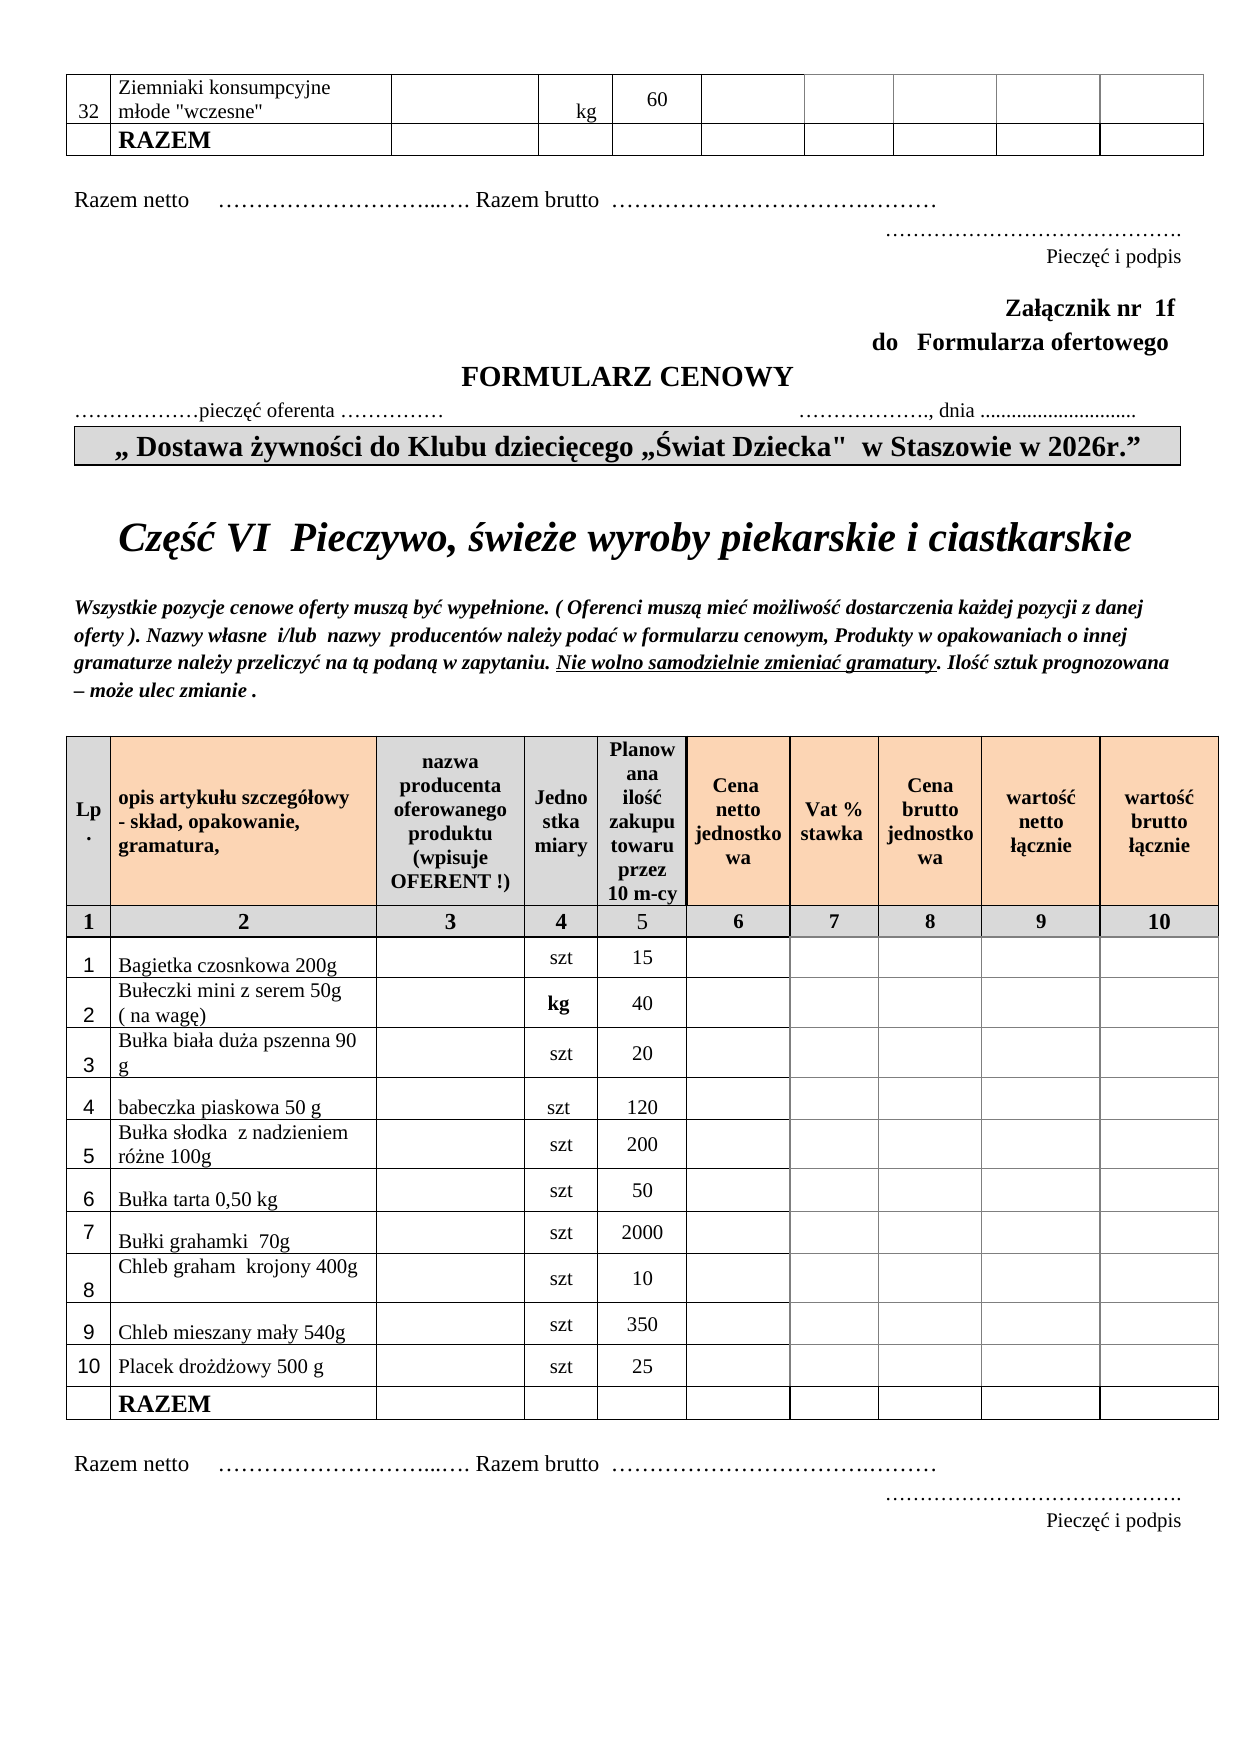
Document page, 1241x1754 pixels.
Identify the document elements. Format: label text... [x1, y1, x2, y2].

text Wszystkie pozycje cenowe oferty muszą być wypełnione. ( Oferenci muszą mieć możliwość dostarczenia każdej pozycji z danej oferty ). Nazwy własne i/lub nazwy producentów należy podać w formularzu cenowym, Produkty w opakowaniach o innej gramaturze należy przeliczyć na tą podaną w zapytaniu. Nie wolno samodzielnie zmieniać gramatury. Ilość sztuk prognozowana – może ulec zmianie . [74, 595, 1181, 702]
table_cell [879, 1345, 981, 1386]
table_cell [377, 1254, 524, 1302]
table_cell 4 [525, 906, 597, 936]
table_cell szt [525, 1028, 597, 1077]
table_cell [791, 1028, 878, 1077]
table_cell Chleb graham krojony 400g [111, 1254, 376, 1302]
table_cell [687, 1254, 789, 1302]
table_cell [879, 978, 981, 1027]
table_header Lp. [67, 737, 110, 905]
table_cell Bułeczki mini z serem 50g ( na wagę) [111, 978, 376, 1027]
table_cell [879, 1212, 981, 1253]
table_cell 10 [67, 1345, 110, 1386]
table_cell [791, 1303, 878, 1344]
text ……………………………………. [74, 1481, 1181, 1504]
text Załącznik nr 1f [74, 293, 1181, 322]
table_cell [1101, 1028, 1218, 1077]
table_cell [687, 1169, 789, 1211]
table_cell [1101, 1345, 1218, 1386]
table_cell [997, 75, 1099, 123]
table_cell szt [525, 1345, 597, 1386]
table_cell [894, 75, 996, 123]
table_header Vat % stawka [791, 737, 878, 905]
table_cell [879, 938, 981, 977]
table_cell [791, 1345, 878, 1386]
table_cell [377, 1212, 524, 1253]
table_cell Bagietka czosnkowa 200g [111, 938, 376, 977]
table_cell 7 [67, 1212, 110, 1253]
text FORMULARZ CENOWY [74, 359, 1181, 393]
table_cell 32 [67, 75, 110, 123]
table_cell szt [525, 1169, 597, 1211]
table_cell [377, 1028, 524, 1077]
table_cell kg [525, 978, 597, 1027]
table_cell [1101, 938, 1218, 977]
table_cell [687, 1212, 789, 1253]
table_cell 1 [67, 938, 110, 977]
table_cell [67, 124, 110, 155]
table_cell [982, 1078, 1099, 1119]
table_cell [982, 1345, 1099, 1386]
table_cell [982, 938, 1099, 977]
table_cell [687, 1120, 789, 1168]
table_cell [894, 124, 996, 155]
table_cell Ziemniaki konsumpcyjne młode "wczesne" [111, 75, 391, 123]
table_cell [598, 1387, 686, 1419]
table_cell 2000 [598, 1212, 686, 1253]
table_cell [879, 1387, 981, 1419]
table_cell [879, 1169, 981, 1211]
table_cell [687, 1078, 789, 1119]
table_cell Bułki grahamki 70g [111, 1212, 376, 1253]
table_cell [791, 1387, 878, 1419]
table_cell [997, 124, 1099, 155]
table_cell [687, 1028, 789, 1077]
table_cell 4 [67, 1078, 110, 1119]
table_header Jednostka miary [525, 737, 597, 905]
table_cell [539, 124, 612, 155]
table_cell [1101, 1254, 1218, 1302]
table_cell szt [525, 1254, 597, 1302]
table_cell kg [539, 75, 612, 123]
table_cell 7 [791, 906, 878, 936]
table_cell [377, 1169, 524, 1211]
table_cell RAZEM [111, 124, 391, 155]
table_cell [377, 1120, 524, 1168]
table_cell 6 [67, 1169, 110, 1211]
table_cell [982, 1028, 1099, 1077]
table_cell [1101, 1078, 1218, 1119]
text „ Dostawa żywności do Klubu dziecięcego „Świat Dziecka" w Staszowie w 2026r.” [75, 427, 1180, 464]
table_cell [791, 1078, 878, 1119]
table_header wartość netto łącznie [982, 737, 1099, 905]
table_cell [1101, 978, 1218, 1027]
table_cell [687, 1303, 789, 1344]
table_cell [879, 1120, 981, 1168]
table_cell [1101, 1387, 1218, 1419]
table_cell [687, 978, 789, 1027]
table_cell 10 [598, 1254, 686, 1302]
table_cell [613, 124, 701, 155]
table_cell 15 [598, 938, 686, 977]
table_cell 9 [982, 906, 1099, 936]
table_cell 350 [598, 1303, 686, 1344]
table_cell 2 [111, 906, 376, 936]
table_cell [1101, 1120, 1218, 1168]
table_header nazwa producenta oferowanego produktu (wpisuje OFERENT !) [377, 737, 524, 905]
table_cell [392, 75, 538, 123]
table_cell [1101, 1169, 1218, 1211]
table_cell Chleb mieszany mały 540g [111, 1303, 376, 1344]
table_cell [377, 1303, 524, 1344]
table_cell RAZEM [111, 1387, 376, 1419]
table_cell 9 [67, 1303, 110, 1344]
table_cell 6 [687, 906, 789, 936]
text Pieczęć i podpis [74, 244, 1181, 268]
table_header wartość brutto łącznie [1101, 737, 1218, 905]
table_cell [377, 1387, 524, 1419]
table_cell 2 [67, 978, 110, 1027]
table_cell [377, 1345, 524, 1386]
table_cell 120 [598, 1078, 686, 1119]
table_cell [805, 124, 893, 155]
table_cell 5 [67, 1120, 110, 1168]
table_cell Placek drożdżowy 500 g [111, 1345, 376, 1386]
text ……………………………………. [74, 217, 1181, 241]
table_cell [982, 1212, 1099, 1253]
table_header Cena netto jednostkowa [688, 737, 789, 905]
table_cell [879, 1078, 981, 1119]
table_cell [982, 1387, 1099, 1419]
table_cell [879, 1303, 981, 1344]
table_header Cena brutto jednostkowa [879, 737, 981, 905]
table_cell [791, 978, 878, 1027]
table_cell [687, 1387, 789, 1419]
table_cell [805, 75, 893, 123]
table_cell 3 [67, 1028, 110, 1077]
table_cell [1101, 1303, 1218, 1344]
text Razem netto ………………………...…. Razem brutto …………………………….……… [74, 187, 1181, 213]
table_cell [791, 1212, 878, 1253]
table_cell szt [525, 1078, 597, 1119]
text Pieczęć i podpis [74, 1508, 1181, 1532]
text Część VI Pieczywo, świeże wyroby piekarskie i ciastkarskie [74, 512, 1181, 560]
table_cell 8 [67, 1254, 110, 1302]
table_cell szt [525, 1120, 597, 1168]
table_cell [982, 1254, 1099, 1302]
table_cell [702, 124, 804, 155]
table_cell [1101, 124, 1203, 155]
table_cell [791, 1120, 878, 1168]
table_cell [879, 1254, 981, 1302]
table_cell [377, 1078, 524, 1119]
table_cell 10 [1101, 906, 1218, 936]
table_cell babeczka piaskowa 50 g [111, 1078, 376, 1119]
table_cell 1 [67, 906, 110, 936]
table_cell [791, 1254, 878, 1302]
table_cell [687, 938, 789, 977]
table_cell [702, 75, 804, 123]
text do Formularza ofertowego [74, 327, 1181, 355]
table_cell 60 [613, 75, 701, 123]
table_cell [791, 1169, 878, 1211]
table_cell [392, 124, 538, 155]
table_cell Bułka słodka z nadzieniem różne 100g [111, 1120, 376, 1168]
table_cell [377, 938, 524, 977]
table_cell [982, 1169, 1099, 1211]
table_cell [1101, 1212, 1218, 1253]
table_cell szt [525, 1212, 597, 1253]
table_header Planowana ilość zakupu towaru przez 10 m-cy [598, 737, 685, 905]
table_cell 20 [598, 1028, 686, 1077]
table_cell [879, 1028, 981, 1077]
table_cell 200 [598, 1120, 686, 1168]
table_cell [525, 1387, 597, 1419]
table_cell Bułka biała duża pszenna 90 g [111, 1028, 376, 1077]
table_cell 25 [598, 1345, 686, 1386]
table_cell 40 [598, 978, 686, 1027]
table_cell 8 [879, 906, 981, 936]
table_cell [982, 1303, 1099, 1344]
table_cell [982, 1120, 1099, 1168]
text Razem netto ………………………...…. Razem brutto …………………………….……… [74, 1450, 1181, 1477]
table_cell [687, 1345, 789, 1386]
table_cell [377, 978, 524, 1027]
text ………………pieczęć oferenta …………… ………………., dnia .............................. [74, 398, 1181, 422]
table_cell [982, 978, 1099, 1027]
table_cell Bułka tarta 0,50 kg [111, 1169, 376, 1211]
table_cell szt [525, 1303, 597, 1344]
table_cell [791, 938, 878, 977]
table_cell szt [525, 938, 597, 977]
table_header opis artykułu szczegółowy - skład, opakowanie, gramatura, [111, 737, 376, 905]
table_cell 50 [598, 1169, 686, 1211]
table_cell [67, 1387, 110, 1419]
table_cell [1101, 75, 1203, 123]
table_cell 3 [377, 906, 524, 936]
table_cell 5 [598, 906, 686, 936]
